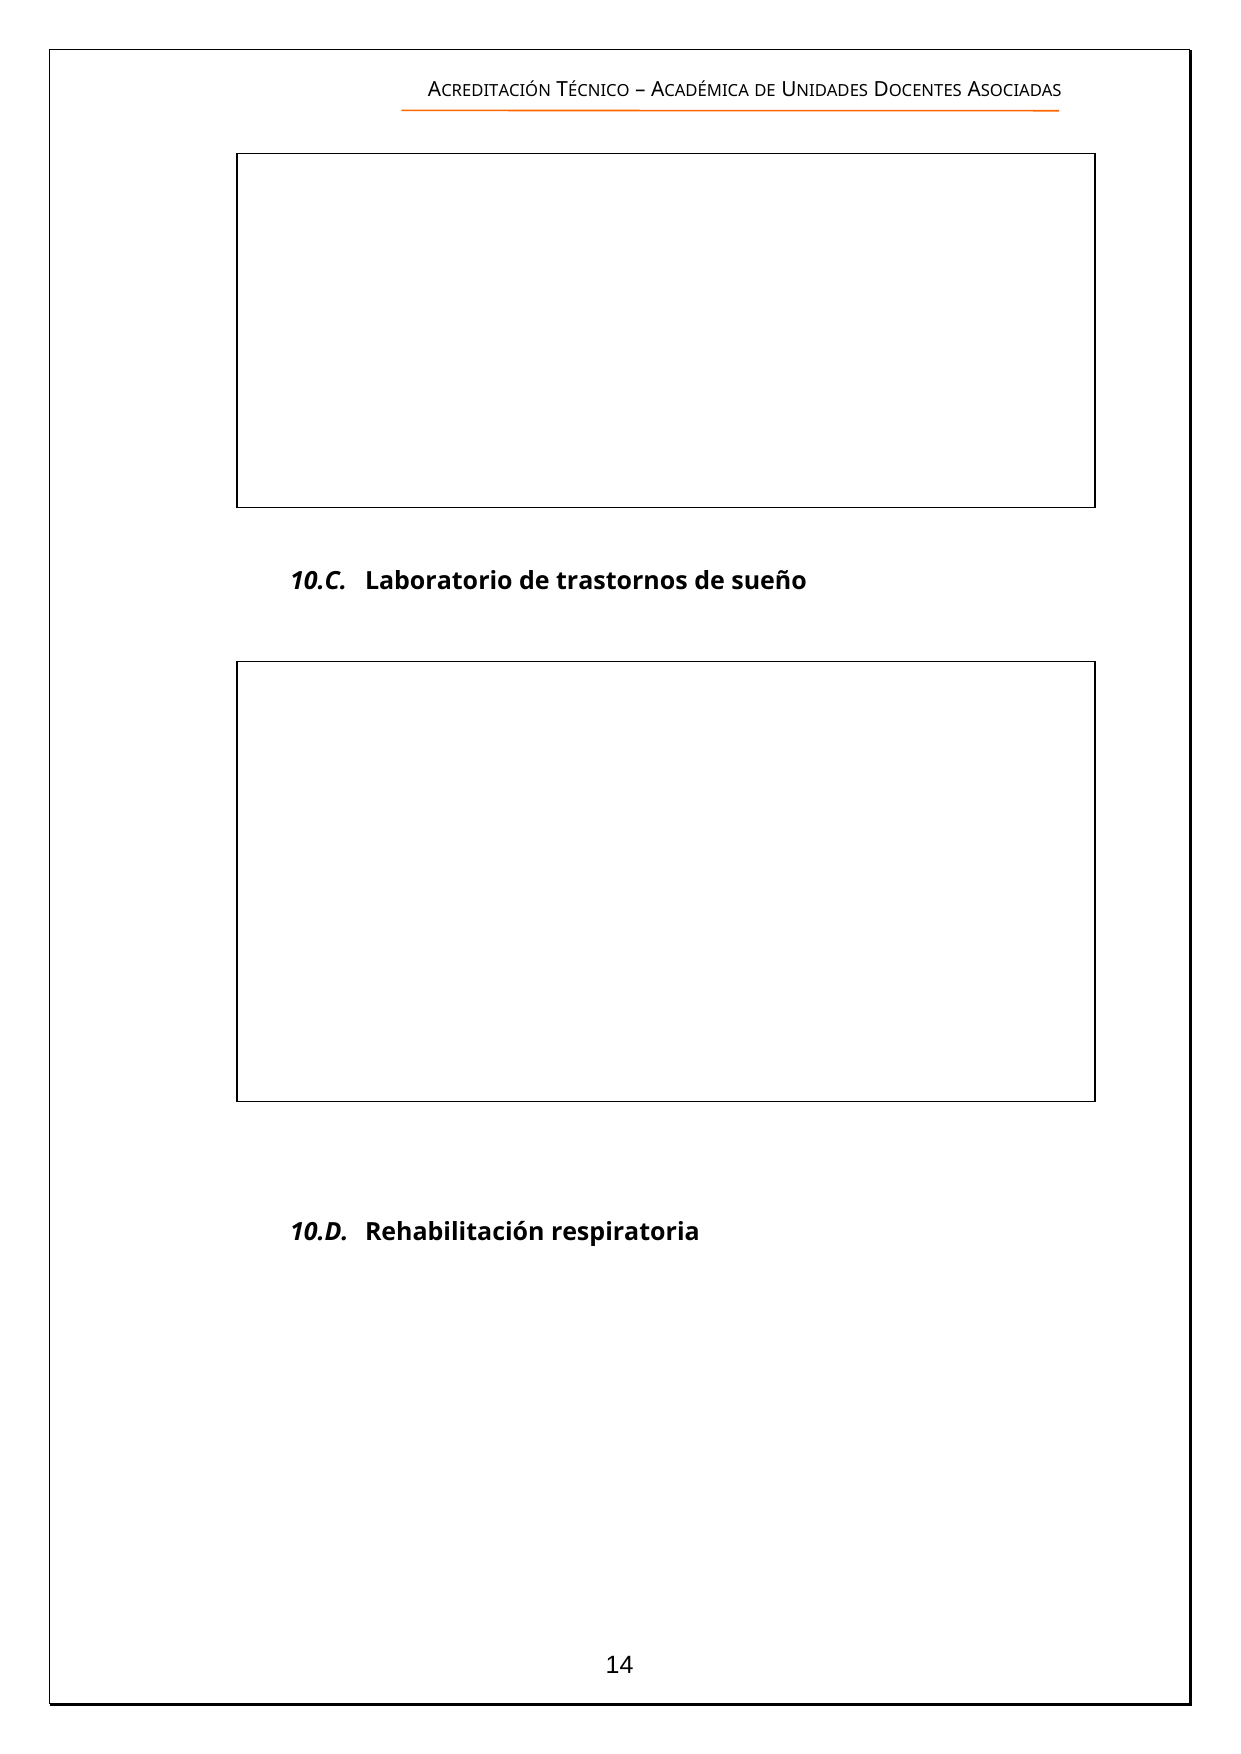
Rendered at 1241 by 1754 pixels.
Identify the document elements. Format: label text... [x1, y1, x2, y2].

subtitle Rehabilitación respiratoria [290, 1213, 1061, 1248]
subtitle Laboratorio de trastornos de sueño [290, 562, 1061, 596]
